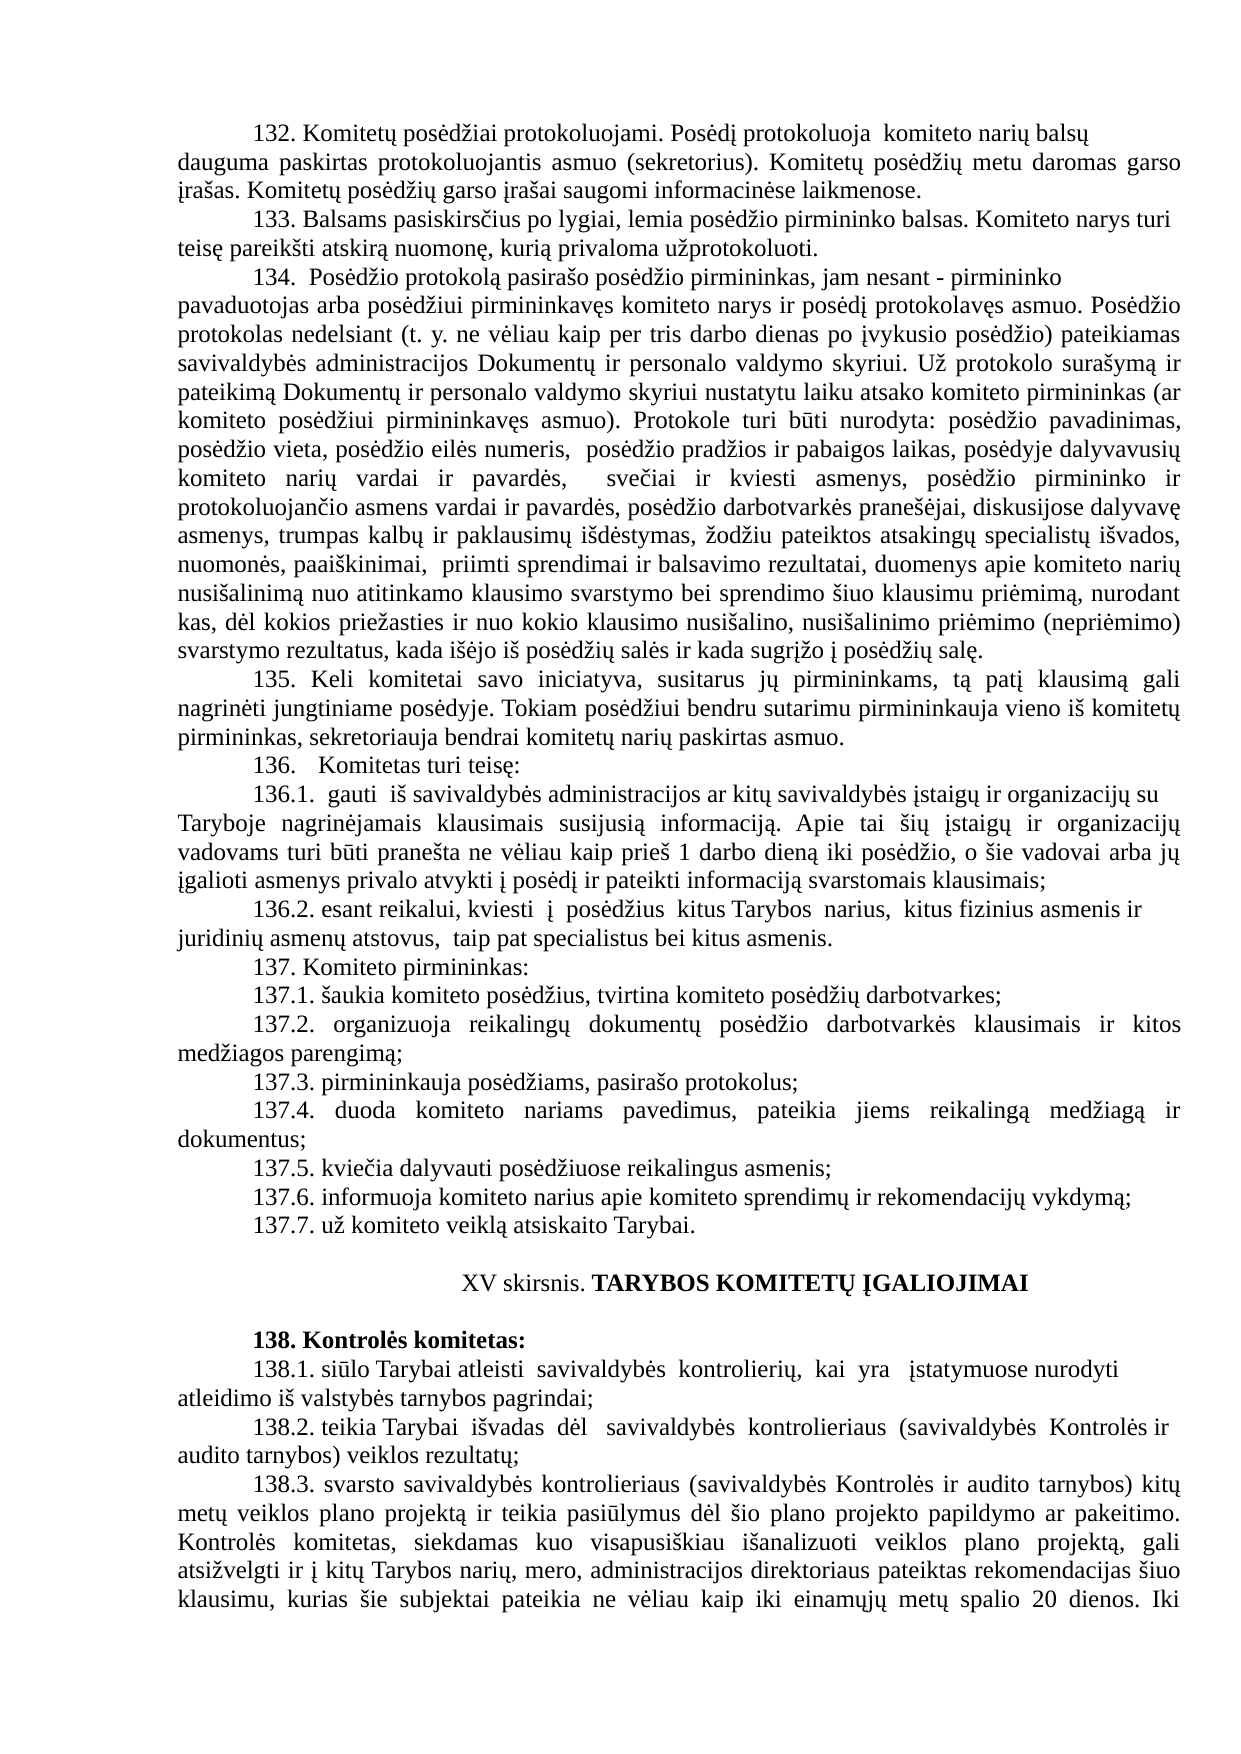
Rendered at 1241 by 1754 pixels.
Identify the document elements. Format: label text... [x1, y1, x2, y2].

text 135. Keli komitetai savo iniciatyva, susitarus jų pirmininkams, tą patį klausimą gali nagrinėti jungtiniame posėdyje. Tokiam posėdžiui bendru sutarimu pirmininkauja vieno iš komitetų pirmininkas, sekretoriauja bendrai komitetų narių paskirtas asmuo. [177, 664, 1181, 751]
text teisę pareikšti atskirą nuomonę, kurią privaloma užprotokoluoti. [177, 233, 1181, 262]
text 136.1. gauti iš savivaldybės administracijos ar kitų savivaldybės įstaigų ir organizacijų su [177, 779, 1181, 808]
text 137.1. šaukia komiteto posėdžius, tvirtina komiteto posėdžių darbotvarkes; [177, 981, 1181, 1009]
text 138. Kontrolės komitetas: [252, 1326, 1181, 1354]
text dauguma paskirtas protokoluojantis asmuo (sekretorius). Komitetų posėdžių metu daromas garso įrašas. Komitetų posėdžių garso įrašai saugomi informacinėse laikmenose. [177, 147, 1181, 204]
text 138.3. svarsto savivaldybės kontrolieriaus (savivaldybės Kontrolės ir audito tarnybos) kitų metų veiklos plano projektą ir teikia pasiūlymus dėl šio plano projekto papildymo ar pakeitimo. Kontrolės komitetas, siekdamas kuo visapusiškiau išanalizuoti veiklos plano projektą, gali atsižvelgti ir į kitų Tarybos narių, mero, administracijos direktoriaus pateiktas rekomendacijas šiuo klausimu, kurias šie subjektai pateikia ne vėliau kaip iki einamųjų metų spalio 20 dienos. Iki [177, 1469, 1181, 1613]
text 134. Posėdžio protokolą pasirašo posėdžio pirmininkas, jam nesant - pirmininko [252, 262, 1181, 291]
text 137. Komiteto pirmininkas: [252, 952, 1181, 981]
text 137.7. už komiteto veiklą atsiskaito Tarybai. [252, 1211, 1181, 1239]
text 138.1. siūlo Tarybai atleisti savivaldybės kontrolierių, kai yra įstatymuose nurodyti atleidimo iš valstybės tarnybos pagrindai; [177, 1354, 1181, 1412]
text 137.3. pirmininkauja posėdžiams, pasirašo protokolus; [252, 1067, 1181, 1096]
text 138.2. teikia Tarybai išvadas dėl savivaldybės kontrolieriaus (savivaldybės Kontrolės ir audito tarnybos) veiklos rezultatų; [177, 1412, 1181, 1469]
text pavaduotojas arba posėdžiui pirmininkavęs komiteto narys ir posėdį protokolavęs asmuo. Posėdžio protokolas nedelsiant (t. y. ne vėliau kaip per tris darbo dienas po įvykusio posėdžio) pateikiamas savivaldybės administracijos Dokumentų ir personalo valdymo skyriui. Už protokolo surašymą ir pateikimą Dokumentų ir personalo valdymo skyriui nustatytu laiku atsako komiteto pirmininkas (ar komiteto posėdžiui pirmininkavęs asmuo). Protokole turi būti nurodyta: posėdžio pavadinimas, posėdžio vieta, posėdžio eilės numeris, posėdžio pradžios ir pabaigos laikas, posėdyje dalyvavusių komiteto narių vardai ir pavardės, svečiai ir kviesti asmenys, posėdžio pirmininko ir protokoluojančio asmens vardai ir pavardės, posėdžio darbotvarkės pranešėjai, diskusijose dalyvavę asmenys, trumpas kalbų ir paklausimų išdėstymas, žodžiu pateiktos atsakingų specialistų išvados, nuomonės, paaiškinimai, priimti sprendimai ir balsavimo rezultatai, duomenys apie komiteto narių nusišalinimą nuo atitinkamo klausimo svarstymo bei sprendimo šiuo klausimu priėmimą, nurodant kas, dėl kokios priežasties ir nuo kokio klausimo nusišalino, nusišalinimo priėmimo (nepriėmimo) svarstymo rezultatus, kada išėjo iš posėdžių salės ir kada sugrįžo į posėdžių salę. [177, 291, 1181, 664]
text 137.2. organizuoja reikalingų dokumentų posėdžio darbotvarkės klausimais ir kitos medžiagos parengimą; [177, 1009, 1181, 1067]
text 137.5. kviečia dalyvauti posėdžiuose reikalingus asmenis; [252, 1153, 1181, 1182]
text XV skirsnis. TARYBOS KOMITETŲ ĮGALIOJIMAI [252, 1268, 1181, 1297]
text 133. Balsams pasiskirsčius po lygiai, lemia posėdžio pirmininko balsas. Komiteto narys turi [252, 204, 1181, 233]
text Taryboje nagrinėjamais klausimais susijusią informaciją. Apie tai šių įstaigų ir organizacijų vadovams turi būti pranešta ne vėliau kaip prieš 1 darbo dieną iki posėdžio, o šie vadovai arba jų įgalioti asmenys privalo atvykti į posėdį ir pateikti informaciją svarstomais klausimais; [177, 808, 1181, 894]
text 136. Komitetas turi teisę: [252, 751, 1181, 779]
text 136.2. esant reikalui, kviesti į posėdžius kitus Tarybos narius, kitus fizinius asmenis ir juridinių asmenų atstovus, taip pat specialistus bei kitus asmenis. [177, 894, 1181, 952]
text 132. Komitetų posėdžiai protokoluojami. Posėdį protokoluoja komiteto narių balsų [252, 118, 1181, 147]
text 137.6. informuoja komiteto narius apie komiteto sprendimų ir rekomendacijų vykdymą; [252, 1182, 1181, 1211]
text 137.4. duoda komiteto nariams pavedimus, pateikia jiems reikalingą medžiagą ir dokumentus; [177, 1096, 1181, 1153]
